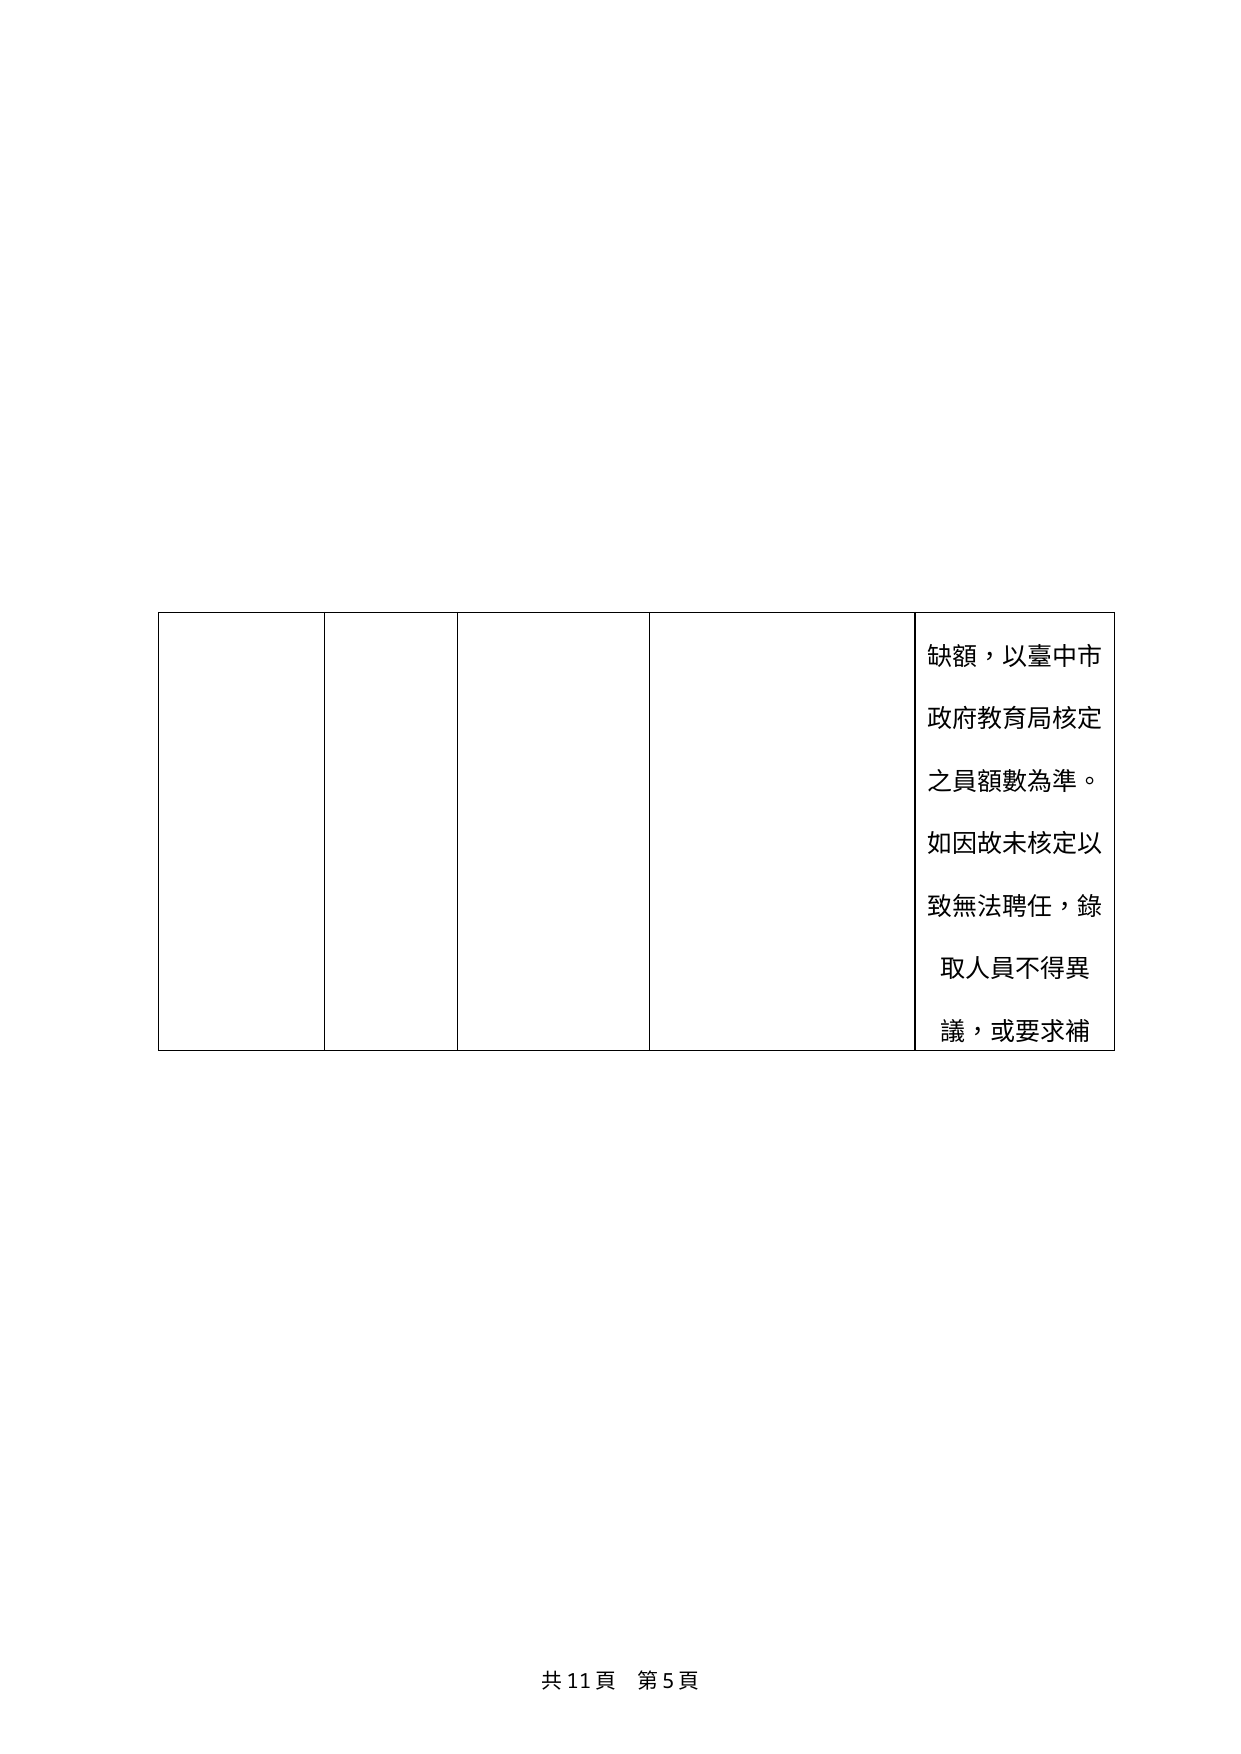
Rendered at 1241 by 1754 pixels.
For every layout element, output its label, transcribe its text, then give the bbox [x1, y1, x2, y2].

table_cell [650, 613, 914, 1050]
table_cell 缺額，以臺中市政府教育局核定之員額數為準。如因故未核定以致無法聘任，錄取人員不得異議，或要求補 [916, 613, 1114, 1050]
table_cell [159, 613, 324, 1050]
table_cell [325, 613, 457, 1050]
table_cell [458, 613, 649, 1050]
